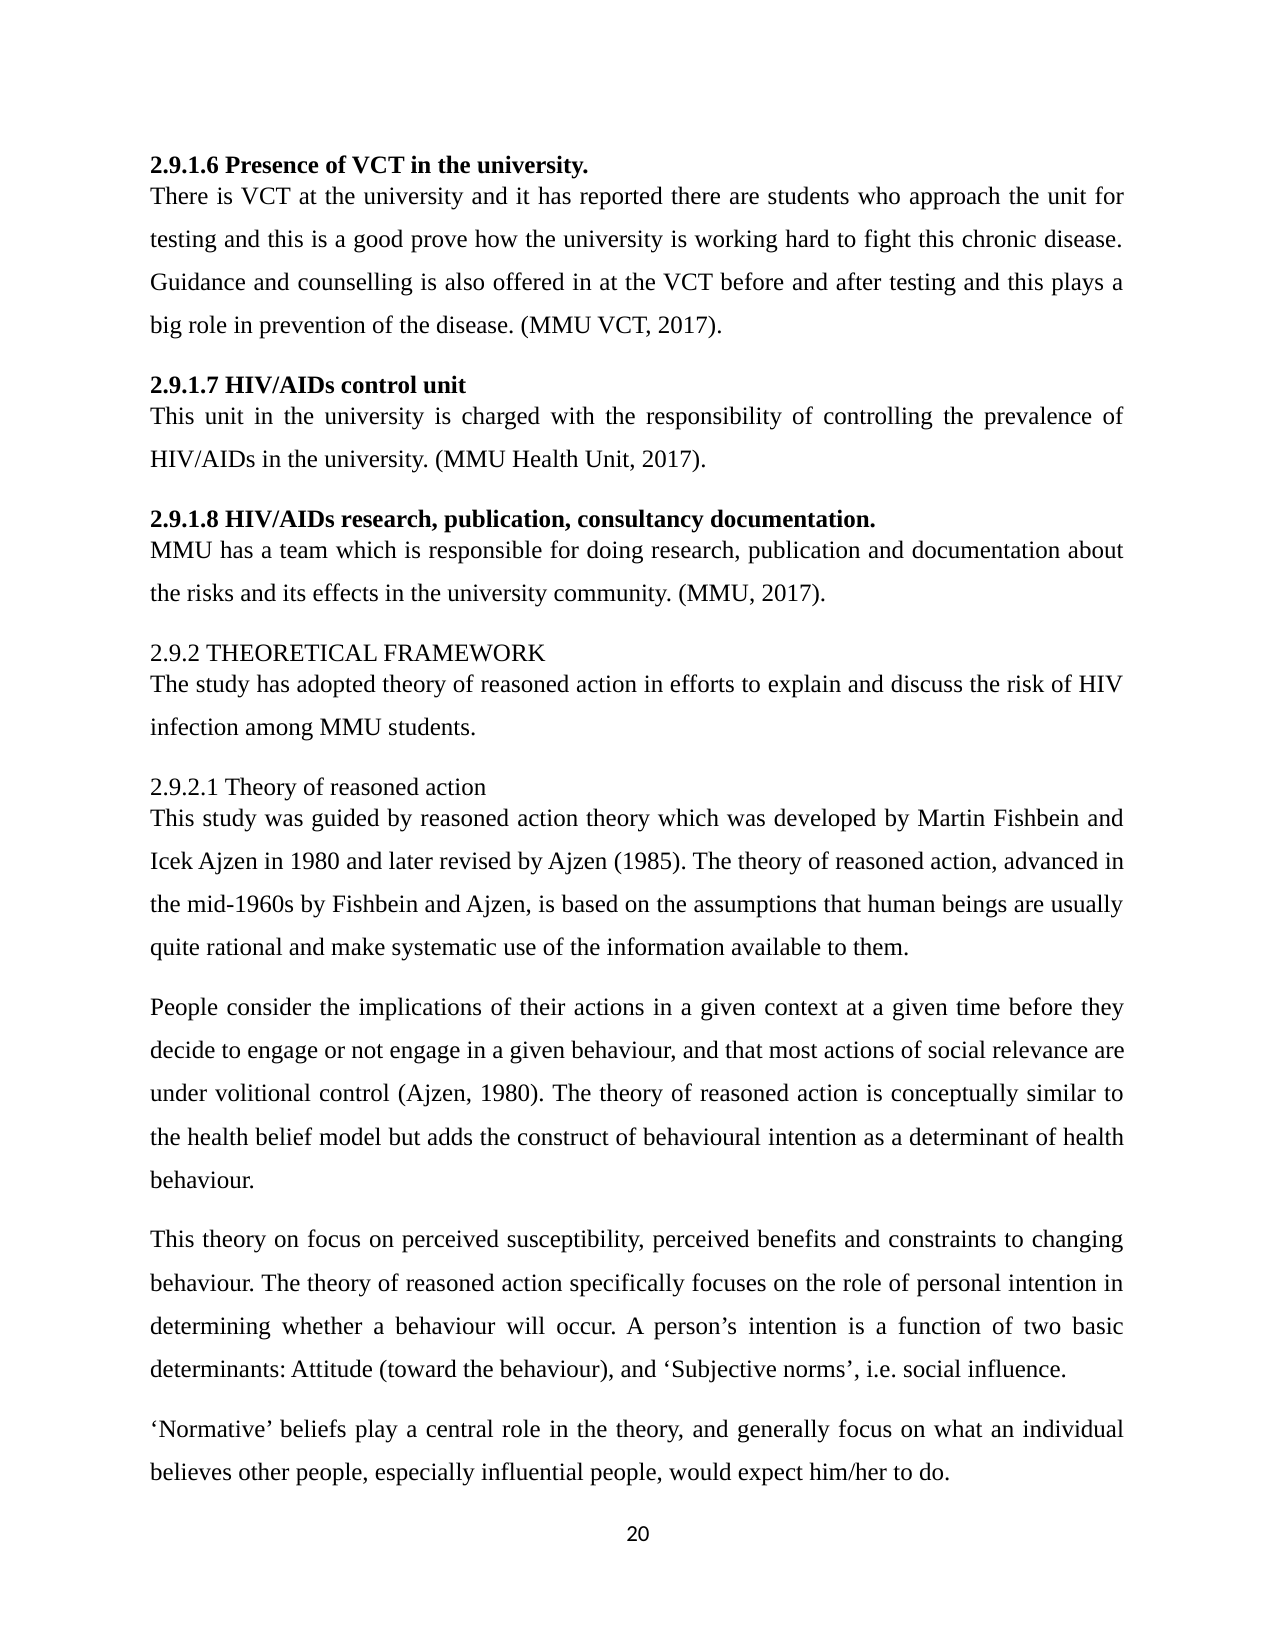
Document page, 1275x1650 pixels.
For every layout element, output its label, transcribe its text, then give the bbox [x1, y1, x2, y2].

text ‘Normative’ beliefs play a central role in the theory, and generally focus on what an individual believes other people, especially influential people, would expect him/her to do. [150, 1414, 1125, 1486]
text People consider the implications of their actions in a given context at a given time before they decide to engage or not engage in a given behaviour, and that most actions of social relevance are under volitional control (Ajzen, 1980). The theory of reasoned action is conceptually similar to the health belief model but adds the construct of behavioural intention as a determinant of health behaviour. [150, 992, 1125, 1193]
subtitle 2.9.1.6 Presence of VCT in the university. [150, 150, 1125, 179]
subtitle 2.9.1.8 HIV/AIDs research, publication, consultancy documentation. [150, 504, 1125, 533]
subtitle 2.9.1.7 HIV/AIDs control unit [150, 370, 1125, 399]
text This unit in the university is charged with the responsibility of controlling the prevalence of HIV/AIDs in the university. (MMU Health Unit, 2017). [150, 401, 1125, 473]
text MMU has a team which is responsible for doing research, publication and documentation about the risks and its effects in the university community. (MMU, 2017). [150, 535, 1125, 607]
text There is VCT at the university and it has reported there are students who approach the unit for testing and this is a good prove how the university is working hard to fight this chronic disease. Guidance and counselling is also offered in at the VCT before and after testing and this plays a big role in prevention of the disease. (MMU VCT, 2017). [150, 181, 1125, 339]
subtitle 2.9.2.1 Theory of reasoned action [150, 772, 1125, 801]
text This study was guided by reasoned action theory which was developed by Martin Fishbein and Icek Ajzen in 1980 and later revised by Ajzen (1985). The theory of reasoned action, advanced in the mid-1960s by Fishbein and Ajzen, is based on the assumptions that human beings are usually quite rational and make systematic use of the information available to them. [150, 803, 1125, 961]
text This theory on focus on perceived susceptibility, perceived benefits and constraints to changing behaviour. The theory of reasoned action specifically focuses on the role of personal intention in determining whether a behaviour will occur. A person’s intention is a function of two basic determinants: Attitude (toward the behaviour), and ‘Subjective norms’, i.e. social influence. [150, 1224, 1125, 1383]
text The study has adopted theory of reasoned action in efforts to explain and discuss the risk of HIV infection among MMU students. [150, 669, 1125, 741]
subtitle 2.9.2 THEORETICAL FRAMEWORK [150, 638, 1125, 667]
